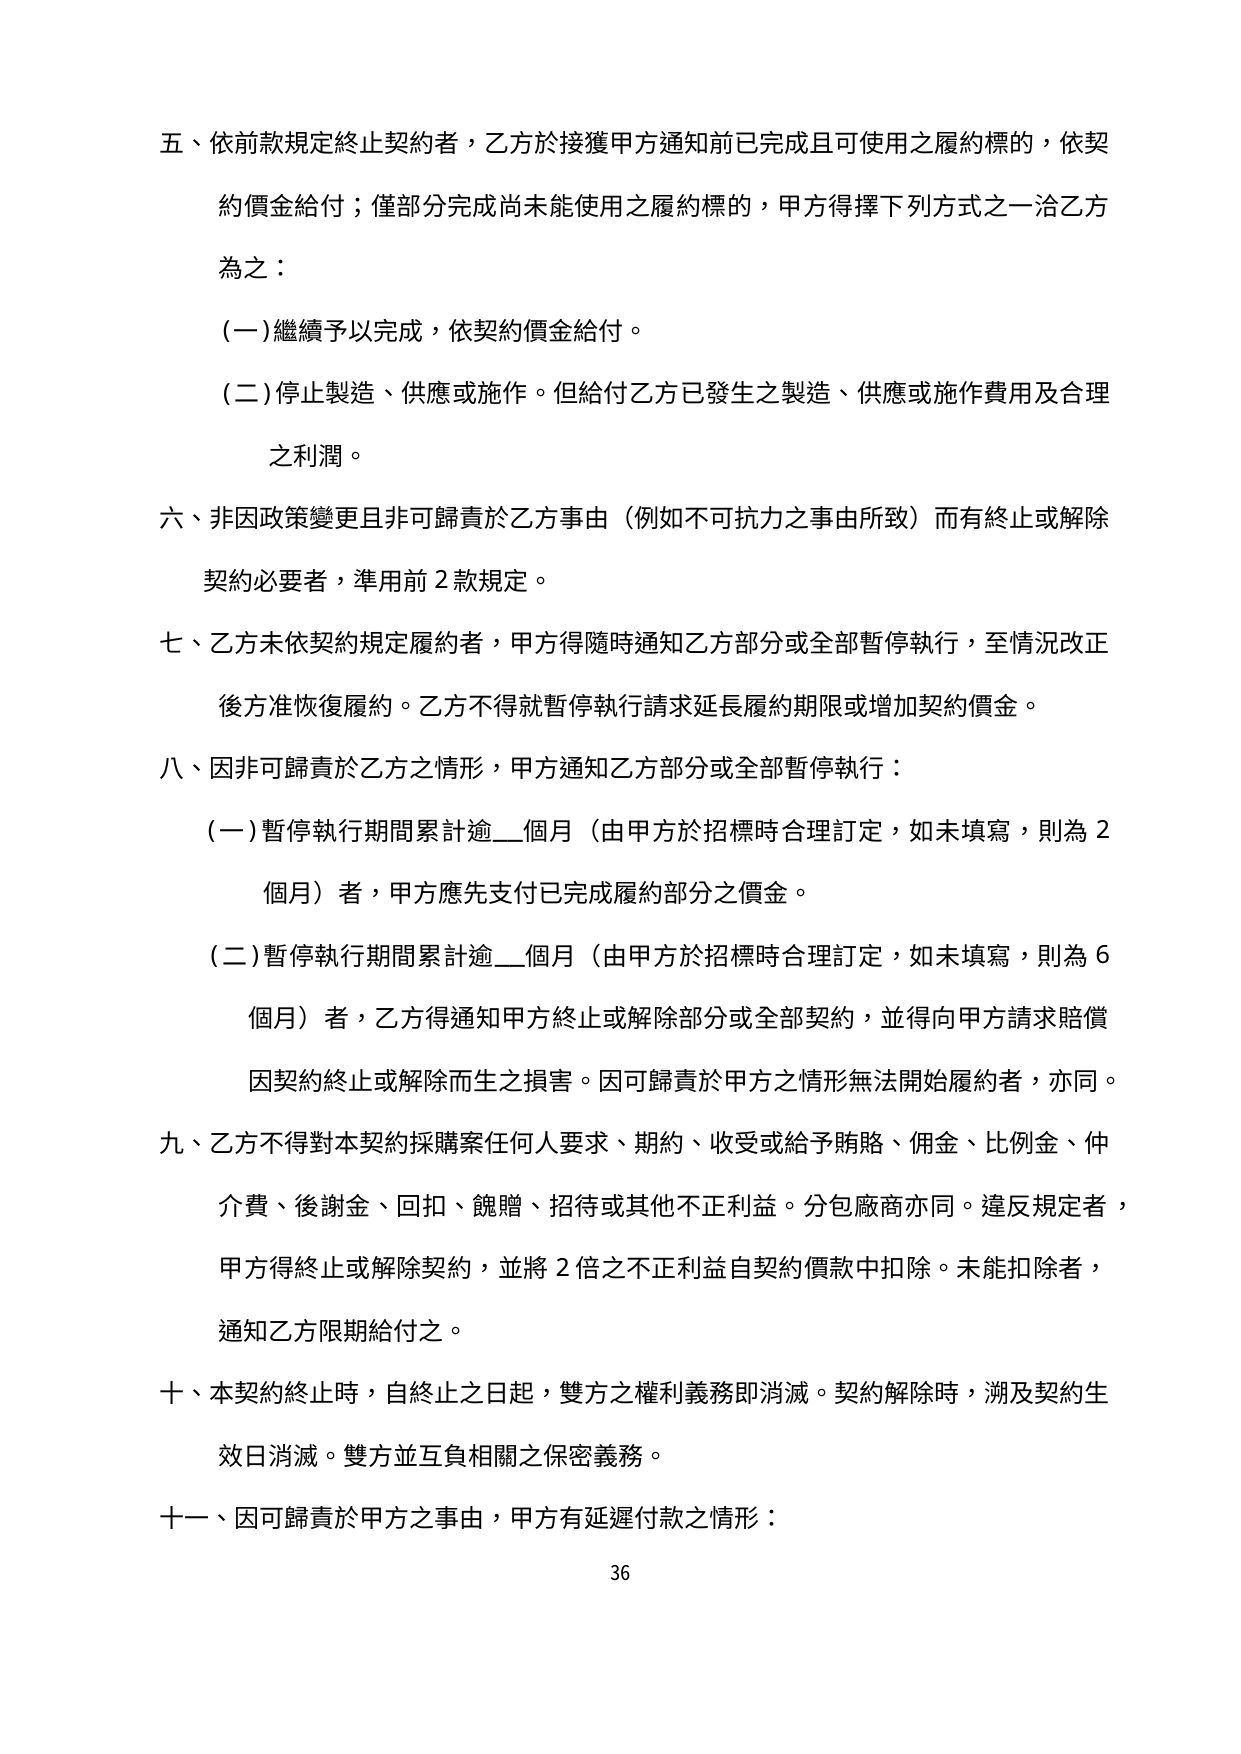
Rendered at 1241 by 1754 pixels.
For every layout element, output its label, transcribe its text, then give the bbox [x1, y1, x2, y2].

text 七、乙方未依契約規定履約者，甲方得隨時通知乙方部分或全部暫停執行，至情況改正後方准恢復履約。乙方不得就暫停執行請求延長履約期限或增加契約價金。 [159, 600, 1110, 725]
text (一)繼續予以完成，依契約價金給付。 [218, 288, 1110, 350]
text 十一、因可歸責於甲方之事由，甲方有延遲付款之情形： [159, 1475, 1110, 1538]
text 八、因非可歸責於乙方之情形，甲方通知乙方部分或全部暫停執行： [159, 725, 1110, 788]
text (二)暫停執行期間累計逾__個月（由甲方於招標時合理訂定，如未填寫，則為6個月）者，乙方得通知甲方終止或解除部分或全部契約，並得向甲方請求賠償因契約終止或解除而生之損害。因可歸責於甲方之情形無法開始履約者，亦同。 [159, 913, 1110, 1100]
text 九、乙方不得對本契約採購案任何人要求、期約、收受或給予賄賂、佣金、比例金、仲介費、後謝金、回扣、餽贈、招待或其他不正利益。分包廠商亦同。違反規定者，甲方得終止或解除契約，並將2倍之不正利益自契約價款中扣除。未能扣除者，通知乙方限期給付之。 [159, 1100, 1110, 1350]
text 五、依前款規定終止契約者，乙方於接獲甲方通知前已完成且可使用之履約標的，依契約價金給付；僅部分完成尚未能使用之履約標的，甲方得擇下列方式之一洽乙方為之： [159, 100, 1110, 288]
text 六、非因政策變更且非可歸責於乙方事由（例如不可抗力之事由所致）而有終止或解除契約必要者，準用前2款規定。 [159, 475, 1110, 600]
text (一)暫停執行期間累計逾__個月（由甲方於招標時合理訂定，如未填寫，則為2個月）者，甲方應先支付已完成履約部分之價金。 [204, 788, 1110, 913]
text (二)停止製造、供應或施作。但給付乙方已發生之製造、供應或施作費用及合理之利潤。 [219, 350, 1110, 475]
text 十、本契約終止時，自終止之日起，雙方之權利義務即消滅。契約解除時，溯及契約生效日消滅。雙方並互負相關之保密義務。 [159, 1350, 1110, 1475]
